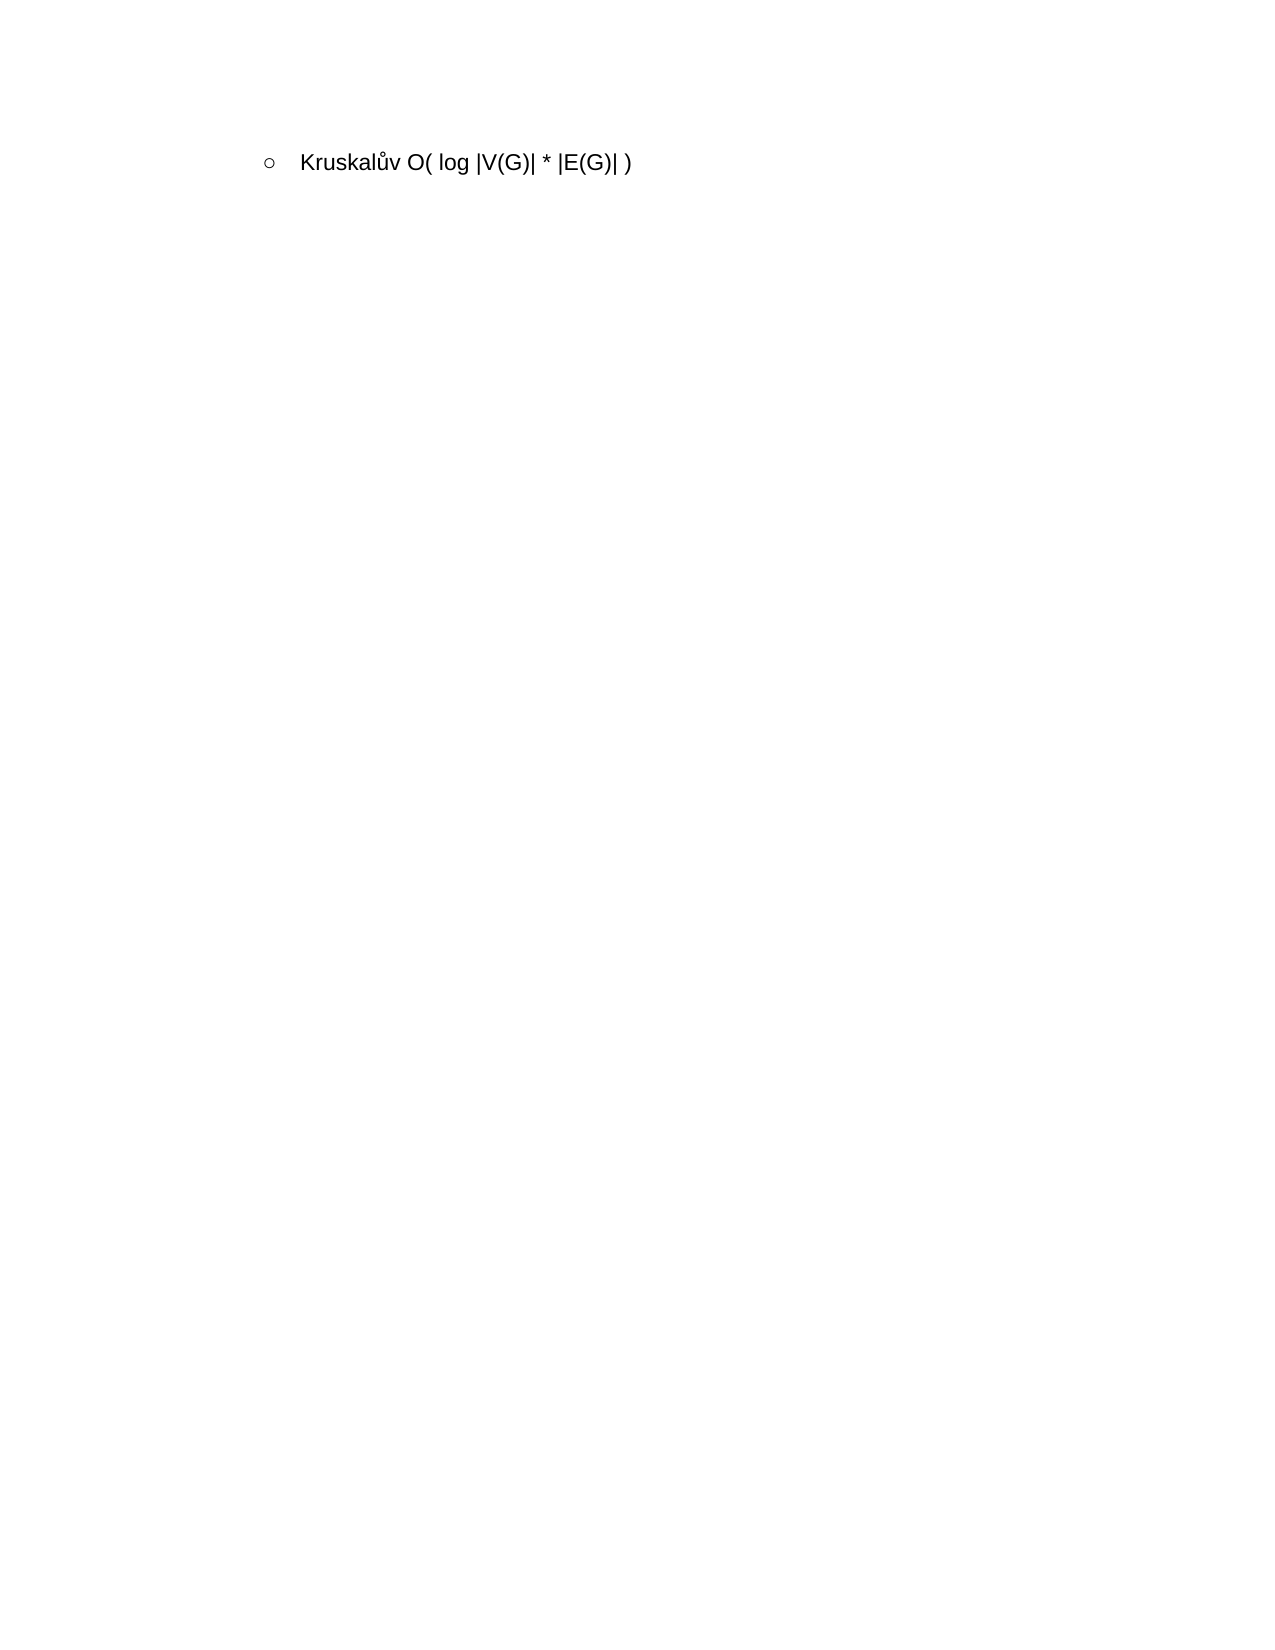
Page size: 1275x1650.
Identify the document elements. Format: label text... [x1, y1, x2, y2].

list Kruskalův O( log |V(G)| * |E(G)| ) [262, 150, 1125, 176]
